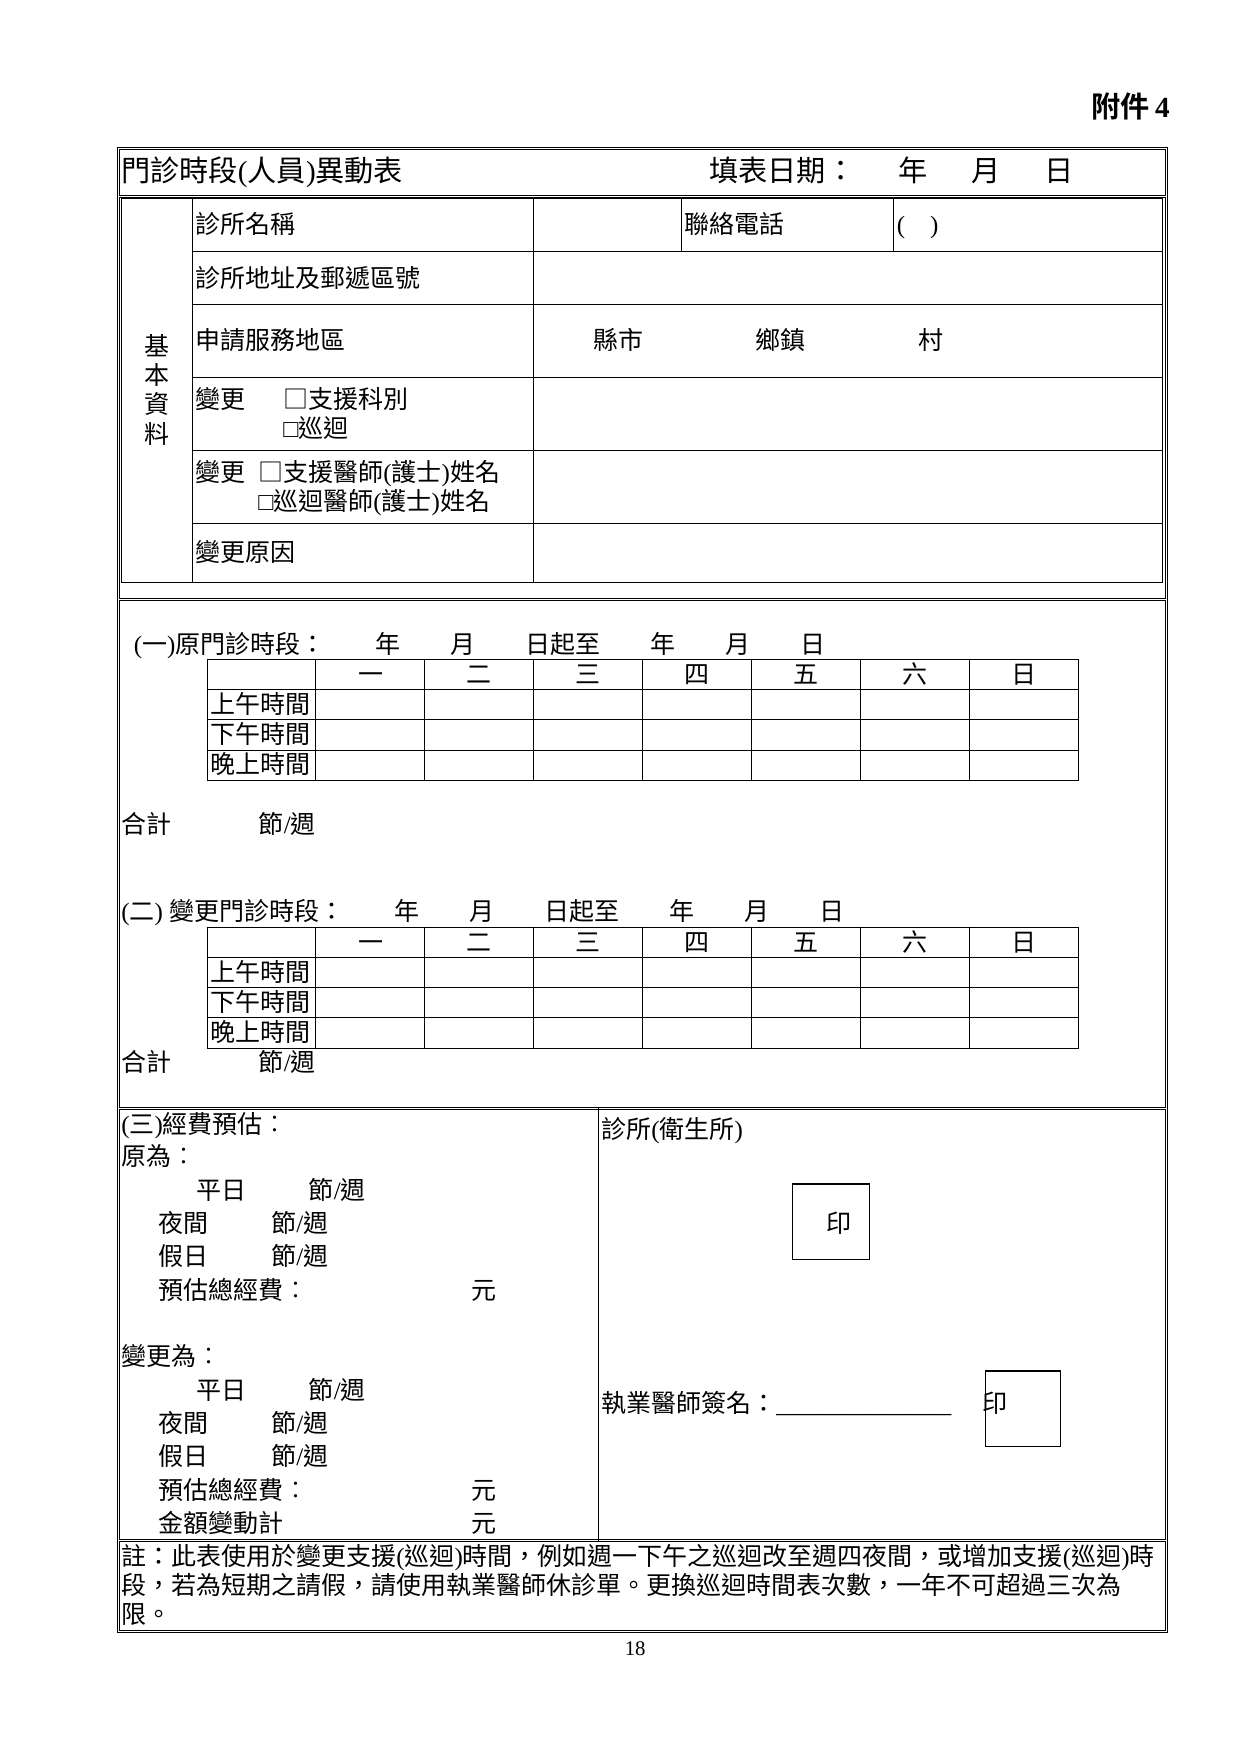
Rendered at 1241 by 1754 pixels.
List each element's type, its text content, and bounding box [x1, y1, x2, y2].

table_header 日 [970, 928, 1078, 957]
table_cell [970, 1018, 1078, 1047]
table_header 四 [643, 928, 751, 957]
text 附件4 [1081, 94, 1179, 123]
table_header 三 [534, 928, 642, 957]
table_cell [861, 751, 969, 780]
table_cell [970, 988, 1078, 1017]
table_cell [534, 378, 1162, 450]
table_header 五 [752, 928, 860, 957]
table_header 日 [970, 660, 1078, 689]
table_header 聯絡電話 [682, 199, 893, 251]
table_cell (一)原門診時段： 年 月 日起至 年 月 日 合計 節/週 (二) 變更門診時段： 年 月 日起至 年 月 日 合計 節/週 [120, 601, 1165, 1107]
table_cell 上午時間 [208, 690, 315, 719]
table_cell 變更 □支援醫師(護士)姓名 □巡迴醫師(護士)姓名 [193, 451, 533, 523]
table_header 一 [316, 928, 424, 957]
table_cell [120, 198, 1165, 597]
table_cell 下午時間 [208, 720, 315, 749]
table_header 二 [425, 928, 533, 957]
table_cell [316, 720, 424, 749]
table_cell 診所(衛生所) 印 執業醫師簽名：______________ 印 [599, 1110, 1165, 1539]
table_cell [861, 690, 969, 719]
table_cell [534, 252, 1162, 304]
table_cell [970, 751, 1078, 780]
table_cell [643, 690, 751, 719]
table_header [208, 660, 315, 689]
table_cell [425, 690, 533, 719]
table_header [208, 928, 315, 957]
table_header 五 [752, 660, 860, 689]
table_cell [534, 1018, 642, 1047]
table_header 診所名稱 [193, 199, 533, 251]
table_header 門診時段(人員)異動表 填表日期： 年 月 日 [120, 150, 1165, 195]
table_header 二 [425, 660, 533, 689]
table_cell 變更 □支援科別 □巡迴 [193, 378, 533, 450]
table_cell [425, 720, 533, 749]
table_cell [752, 751, 860, 780]
table_header 基本資料 [122, 199, 192, 582]
table_cell [534, 751, 642, 780]
table_cell 上午時間 [208, 958, 315, 987]
table_cell [752, 720, 860, 749]
table_cell [534, 690, 642, 719]
table_cell [316, 958, 424, 987]
table_cell [752, 958, 860, 987]
table_header 三 [534, 660, 642, 689]
table_cell [970, 958, 1078, 987]
table_cell (三)經費預估︰ 原為︰ 平日 節/週 夜間 節/週 假日 節/週 預估總經費︰ 元 變更為︰ 平日 節/週 夜間 節/週 假日 節/週 預估總經費︰ 元 金額變動計 元 [120, 1110, 598, 1539]
table_cell 註：此表使用於變更支援(巡迴)時間，例如週一下午之巡迴改至週四夜間，或增加支援(巡迴)時段，若為短期之請假，請使用執業醫師休診單。更換巡迴時間表次數，一年不可超過三次為限。 [120, 1542, 1165, 1630]
table_cell [316, 690, 424, 719]
table_cell [752, 1018, 860, 1047]
table_cell 晚上時間 [208, 751, 315, 780]
table_cell [643, 751, 751, 780]
table_cell [425, 751, 533, 780]
table_cell 診所地址及郵遞區號 [193, 252, 533, 304]
table_cell [534, 524, 1162, 582]
table_cell 下午時間 [208, 988, 315, 1017]
table_cell [643, 958, 751, 987]
table_header 六 [861, 660, 969, 689]
table_header [534, 199, 681, 251]
table_cell [425, 958, 533, 987]
table_header 四 [643, 660, 751, 689]
table_header ( ) [894, 199, 1162, 251]
table_cell [861, 1018, 969, 1047]
table_cell [316, 988, 424, 1017]
table_header 一 [316, 660, 424, 689]
table_cell 申請服務地區 [193, 305, 533, 377]
table_cell [316, 1018, 424, 1047]
table_cell [752, 988, 860, 1017]
table_cell [643, 1018, 751, 1047]
table_cell [643, 988, 751, 1017]
table_cell [425, 988, 533, 1017]
table_cell 變更原因 [193, 524, 533, 582]
table_cell [970, 720, 1078, 749]
table_cell [752, 690, 860, 719]
table_cell [534, 720, 642, 749]
table_cell 晚上時間 [208, 1018, 315, 1047]
table_cell [534, 958, 642, 987]
table_cell 縣市 鄉鎮 村 [534, 305, 1162, 377]
table_cell [861, 988, 969, 1017]
table_cell [425, 1018, 533, 1047]
table_cell [643, 720, 751, 749]
table_header 六 [861, 928, 969, 957]
table_cell [534, 451, 1162, 523]
table_cell [861, 958, 969, 987]
table_cell [534, 988, 642, 1017]
table_cell [861, 720, 969, 749]
table_cell [316, 751, 424, 780]
table_cell [970, 690, 1078, 719]
